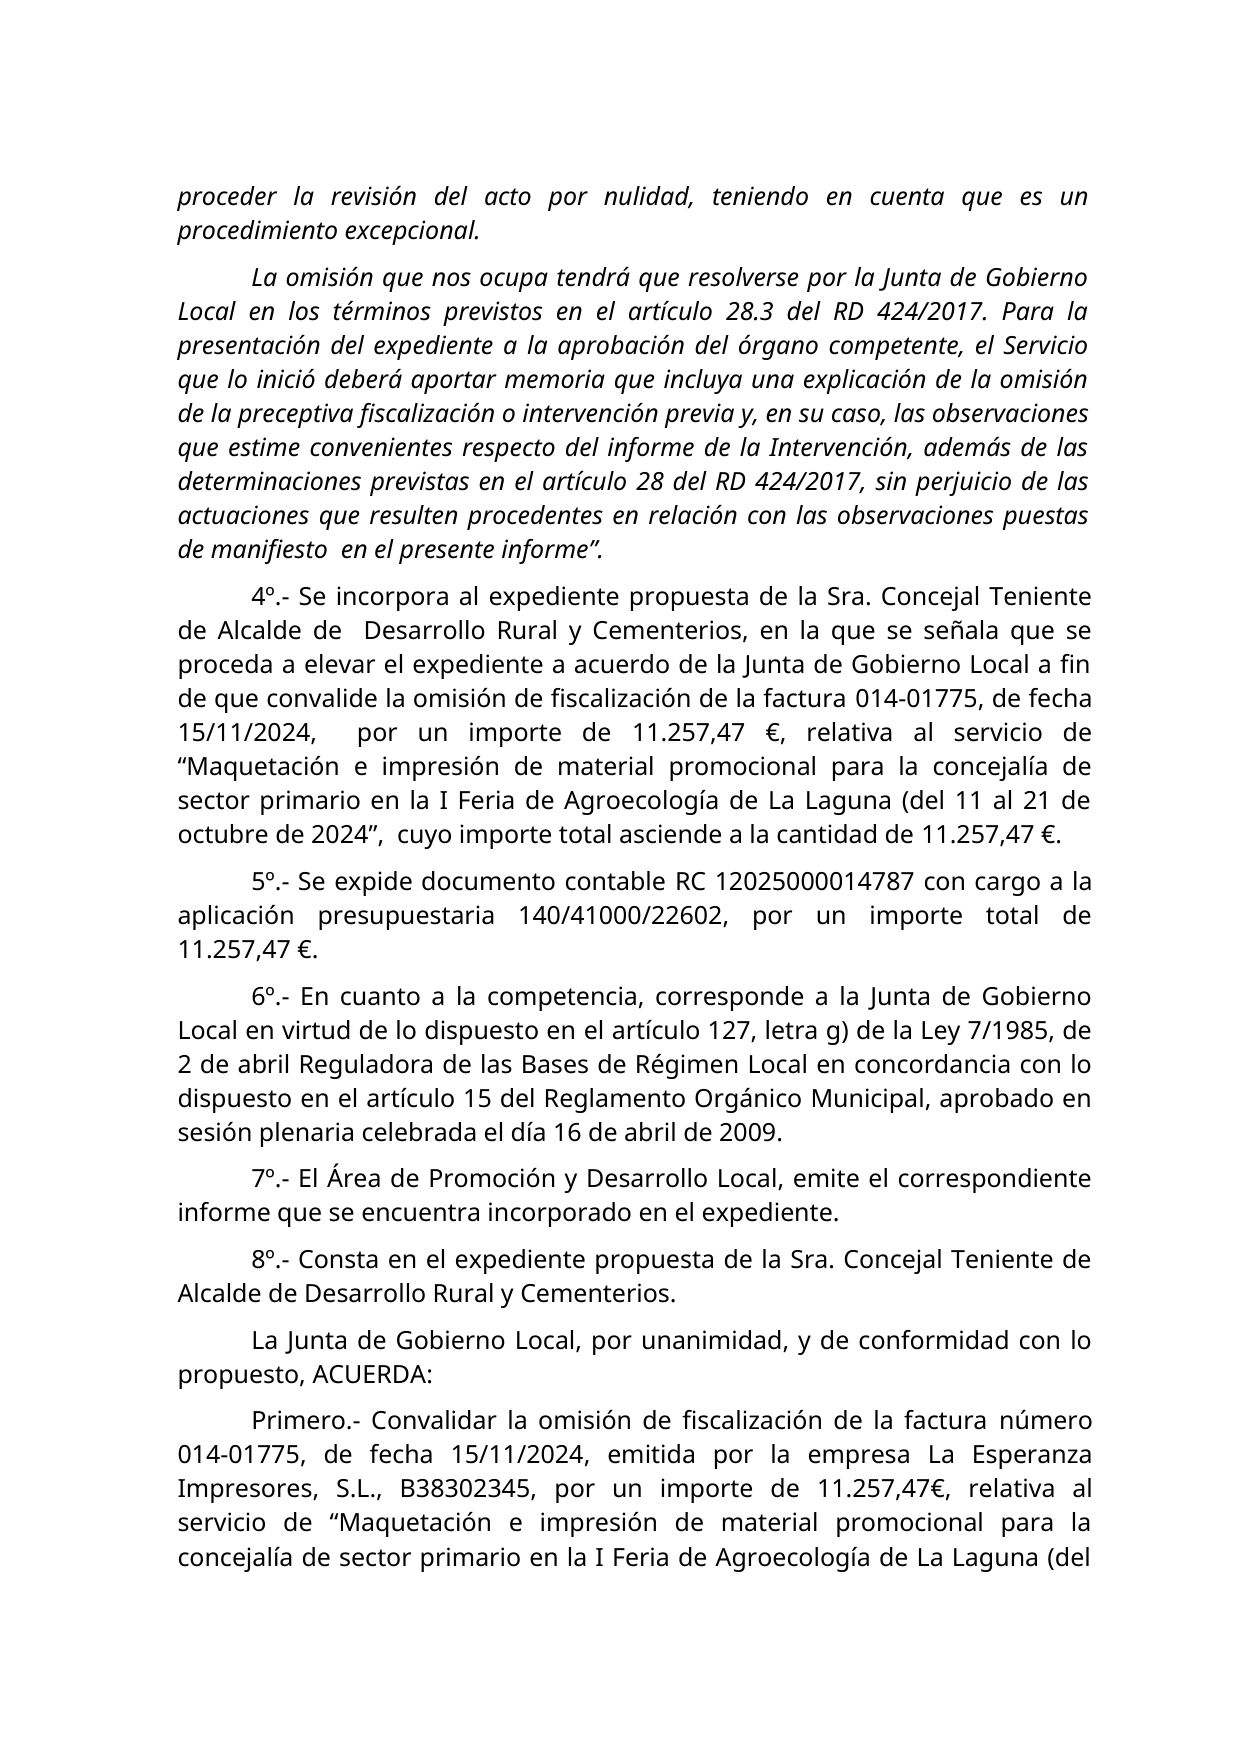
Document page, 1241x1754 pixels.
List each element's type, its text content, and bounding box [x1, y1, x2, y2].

text La omisión que nos ocupa tendrá que resolverse por la Junta de Gobierno Local en los términos previstos en el artículo 28.3 del RD 424/2017. Para la presentación del expediente a la aprobación del órgano competente, el Servicio que lo inició deberá aportar memoria que incluya una explicación de la omisión de la preceptiva fiscalización o intervención previa y, en su caso, las observaciones que estime convenientes respecto del informe de la Intervención, además de las determinaciones previstas en el artículo 28 del RD 424/2017, sin perjuicio de las actuaciones que resulten procedentes en relación con las observaciones puestas de manifiesto en el presente informe”. [177, 259, 1093, 566]
text 5º.- Se expide documento contable RC 12025000014787 con cargo a la aplicación presupuestaria 140/41000/22602, por un importe total de 11.257,47 €. [177, 863, 1093, 966]
text proceder la revisión del acto por nulidad, teniendo en cuenta que es un procedimiento excepcional. [177, 179, 1093, 247]
text 8º.- Consta en el expediente propuesta de la Sra. Concejal Teniente de Alcalde de Desarrollo Rural y Cementerios. [177, 1242, 1093, 1310]
text La Junta de Gobierno Local, por unanimidad, y de conformidad con lo propuesto, ACUERDA: [177, 1322, 1093, 1390]
text Primero.- Convalidar la omisión de fiscalización de la factura número 014-01775, de fecha 15/11/2024, emitida por la empresa La Esperanza Impresores, S.L., B38302345, por un importe de 11.257,47€, relativa al servicio de “Maquetación e impresión de material promocional para la concejalía de sector primario en la I Feria de Agroecología de La Laguna (del [177, 1403, 1093, 1573]
text 6º.- En cuanto a la competencia, corresponde a la Junta de Gobierno Local en virtud de lo dispuesto en el artículo 127, letra g) de la Ley 7/1985, de 2 de abril Reguladora de las Bases de Régimen Local en concordancia con lo dispuesto en el artículo 15 del Reglamento Orgánico Municipal, aprobado en sesión plenaria celebrada el día 16 de abril de 2009. [177, 978, 1093, 1148]
text 7º.- El Área de Promoción y Desarrollo Local, emite el correspondiente informe que se encuentra incorporado en el expediente. [177, 1161, 1093, 1229]
text 4º.- Se incorpora al expediente propuesta de la Sra. Concejal Teniente de Alcalde de Desarrollo Rural y Cementerios, en la que se señala que se proceda a elevar el expediente a acuerdo de la Junta de Gobierno Local a fin de que convalide la omisión de fiscalización de la factura 014-01775, de fecha 15/11/2024, por un importe de 11.257,47 €, relativa al servicio de “Maquetación e impresión de material promocional para la concejalía de sector primario en la I Feria de Agroecología de La Laguna (del 11 al 21 de octubre de 2024”, cuyo importe total asciende a la cantidad de 11.257,47 €. [177, 578, 1093, 851]
